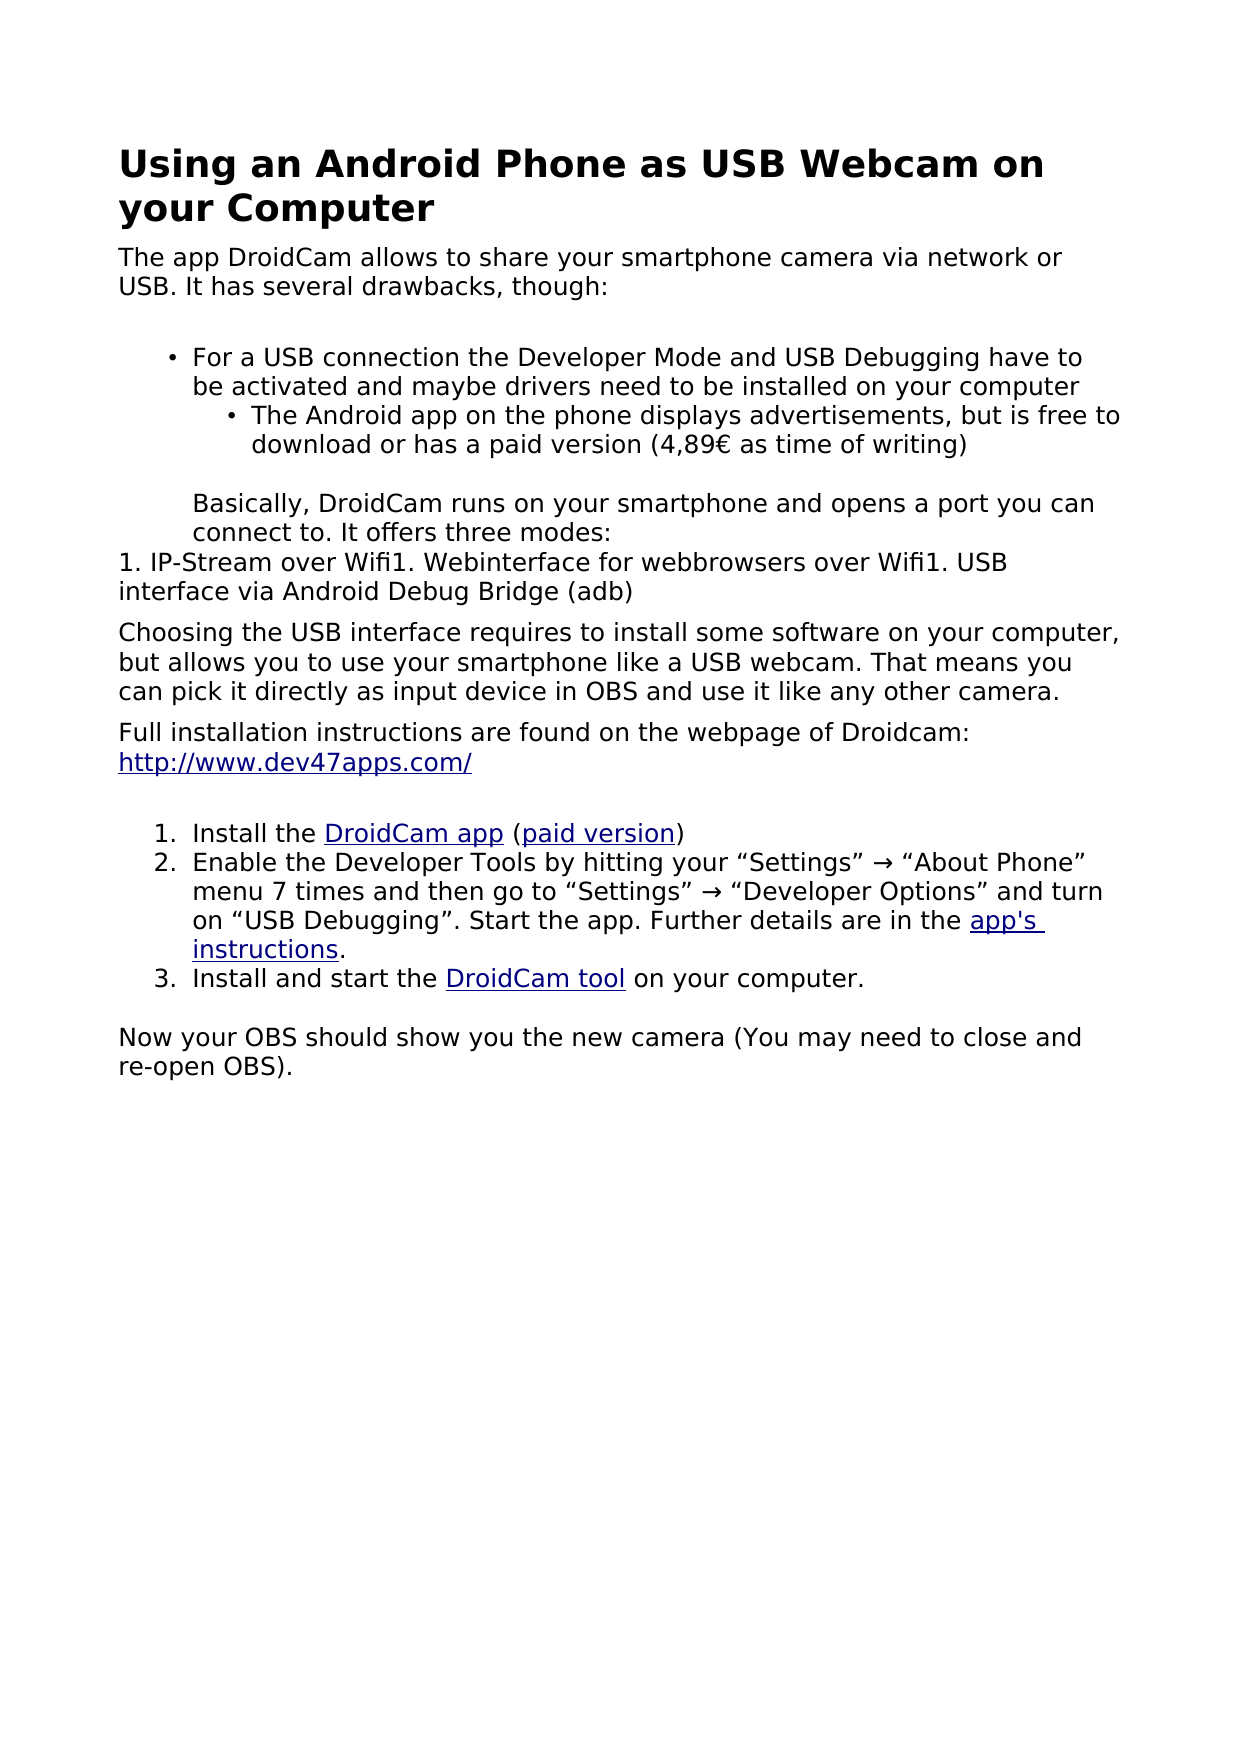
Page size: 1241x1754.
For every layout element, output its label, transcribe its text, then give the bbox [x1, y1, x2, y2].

list Enable the Developer Tools by hitting your “Settings” → “About Phone” menu 7 times and then go to “Settings” → “Developer Options” and turn on “USB Debugging”. Start the app. Further details are in the app's instructions. [177, 848, 1122, 965]
subtitle Using an Android Phone as USB Webcam on your Computer [118, 143, 1122, 230]
list For a USB connection the Developer Mode and USB Debugging have to be activated and maybe drivers need to be installed on your computer [177, 343, 1122, 402]
list Install the DroidCam app (paid version) [177, 819, 1122, 848]
list Basically, DroidCam runs on your smartphone and opens a port you can connect to. It offers three modes: [177, 489, 1122, 548]
list Install and start the DroidCam tool on your computer. [177, 965, 1122, 994]
text Choosing the USB interface requires to install some software on your computer, but allows you to use your smartphone like a USB webcam. That means you can pick it directly as input device in OBS and use it like any other camera. [118, 618, 1122, 706]
text Now your OBS should show you the new camera (You may need to close and re-open OBS). [118, 1023, 1122, 1082]
list The Android app on the phone displays advertisements, but is free to download or has a paid version (4,89€ as time of writing) [236, 402, 1122, 460]
text 1. IP-Stream over Wifi1. Webinterface for webbrowsers over Wifi1. USB interface via Android Debug Bridge (adb) [118, 548, 1122, 606]
text The app DroidCam allows to share your smartphone camera via network or USB. It has several drawbacks, though: [118, 243, 1122, 301]
text Full installation instructions are found on the webpage of Droidcam: http://www.dev47apps.com/ [118, 718, 1122, 777]
